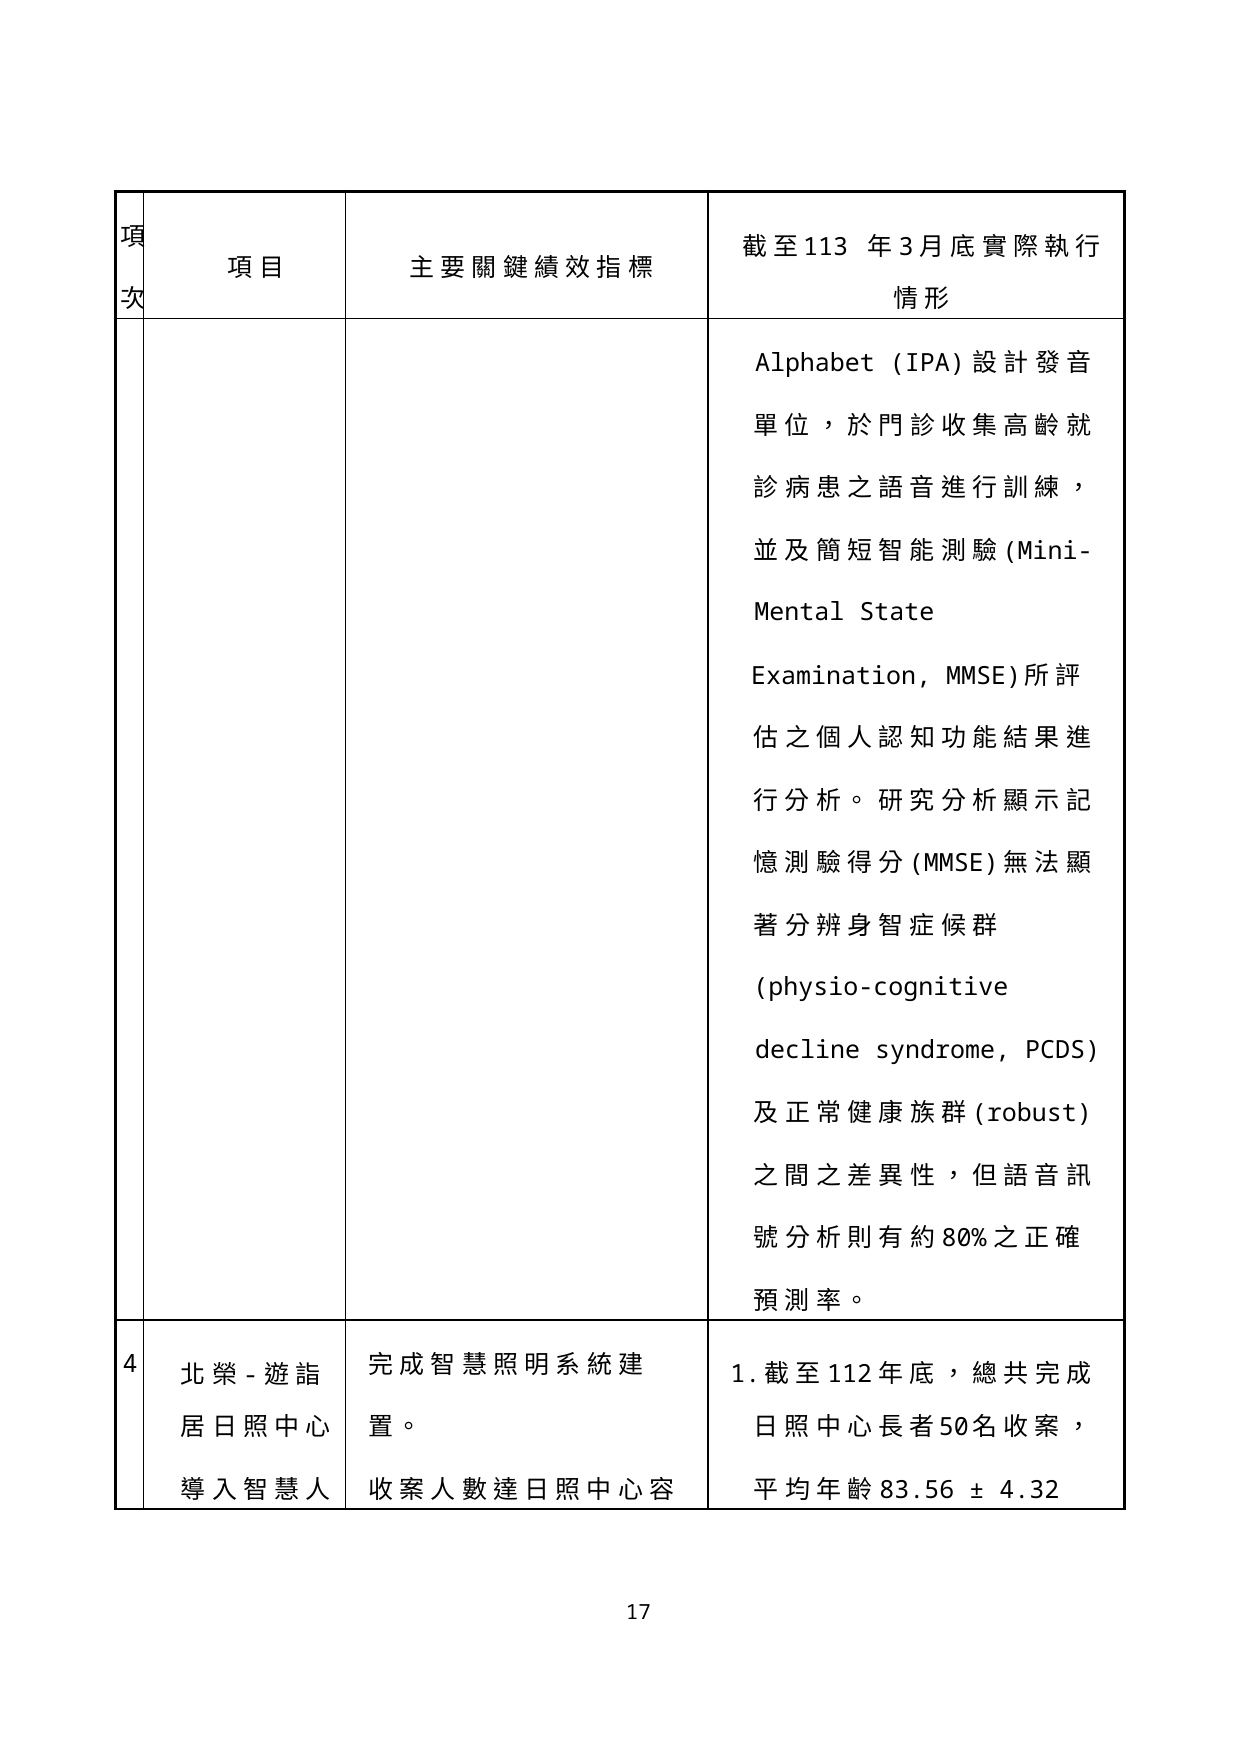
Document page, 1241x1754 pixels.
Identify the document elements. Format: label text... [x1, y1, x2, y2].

table_header 主要關鍵績效指標 [346, 193, 707, 318]
table_cell 北榮-遊詣居日照中心導入智慧人 [144, 1321, 345, 1508]
table_cell [117, 319, 143, 1319]
table_cell 完成智慧照明系統建置。 收案人數達日照中心容 [346, 1321, 707, 1508]
table_header 項次 [117, 193, 143, 318]
table_cell [346, 319, 707, 1319]
table_cell [144, 319, 345, 1319]
table_cell 1.截至112年底，總共完成日照中心長者50名收案，平均年齡83.56 ± 4.32 [709, 1321, 1123, 1508]
table_cell 4 [117, 1321, 143, 1508]
table_header 項目 [144, 193, 345, 318]
table_cell Alphabet (IPA)設計發音單位，於門診收集高齡就診病患之語音進行訓練，並及簡短智能測驗(Mini-Mental State Examination, MMSE)所評估之個人認知功能結果進行分析。研究分析顯示記憶測驗得分(MMSE)無法顯著分辨身智症候群(physio-cognitive decline syndrome, PCDS)及正常健康族群(robust)之間之差異性，但語音訊號分析則有約80%之正確預測率。 [709, 319, 1123, 1319]
table_header 截至113 年3月底實際執行情形 [709, 193, 1123, 318]
